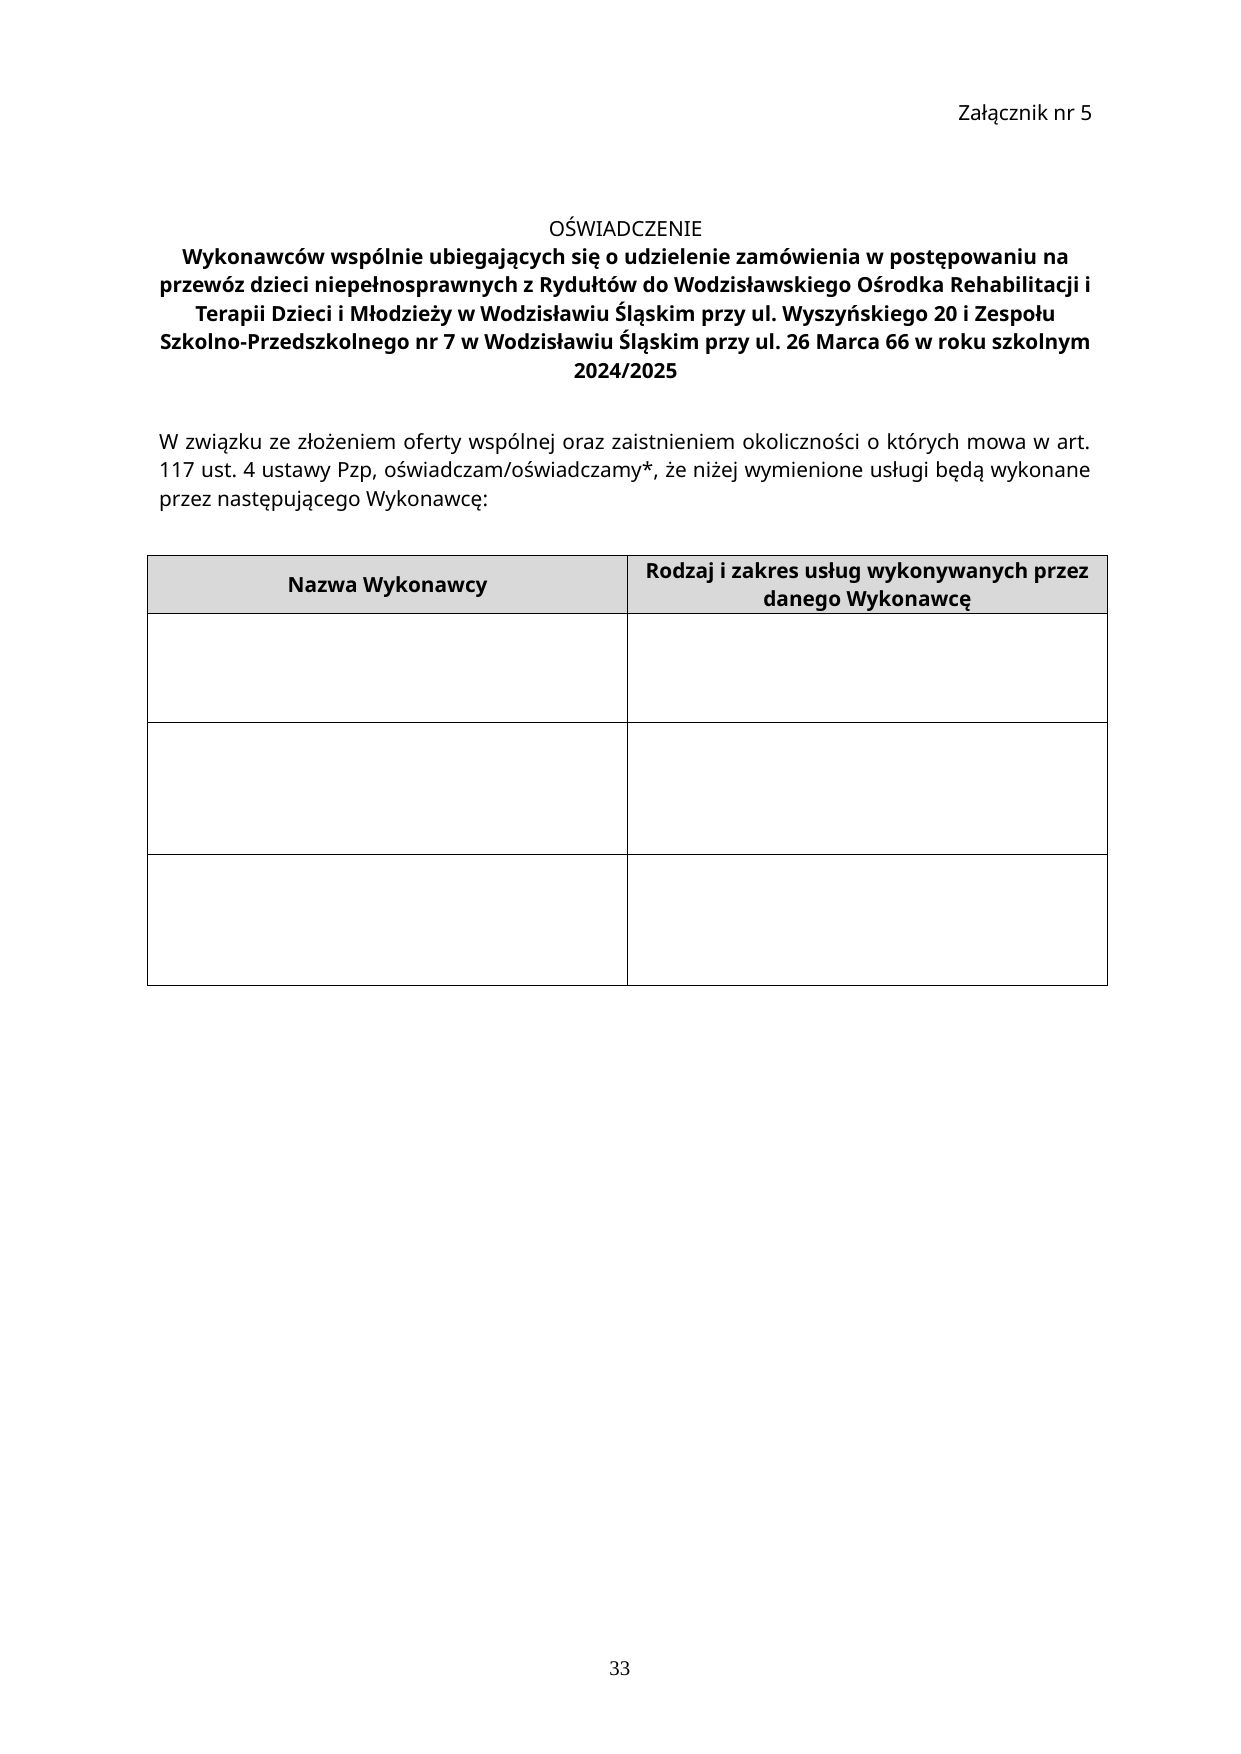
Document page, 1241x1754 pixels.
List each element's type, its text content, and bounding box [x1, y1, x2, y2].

table_header Nazwa Wykonawcy [148, 556, 627, 613]
text Załącznik nr 5 [159, 98, 1092, 126]
table_cell [148, 723, 627, 853]
table_header Rodzaj i zakres usług wykonywanych przez danego Wykonawcę [628, 556, 1107, 613]
table_cell [628, 614, 1107, 722]
text OŚWIADCZENIE [159, 214, 1092, 242]
table_cell [628, 723, 1107, 853]
table_cell [148, 614, 627, 722]
text Wykonawców wspólnie ubiegających się o udzielenie zamówienia w postępowaniu na przewóz dzieci niepełnosprawnych z Rydułtów do Wodzisławskiego Ośrodka Rehabilitacji i Terapii Dzieci i Młodzieży w Wodzisławiu Śląskim przy ul. Wyszyńskiego 20 i Zespołu Szkolno-Przedszkolnego nr 7 w Wodzisławiu Śląskim przy ul. 26 Marca 66 w roku szkolnym 2024/2025 [159, 242, 1092, 384]
table_cell [148, 855, 627, 985]
table_cell [628, 855, 1107, 985]
text W związku ze złożeniem oferty wspólnej oraz zaistnieniem okoliczności o których mowa w art. 117 ust. 4 ustawy Pzp, oświadczam/oświadczamy*, że niżej wymienione usługi będą wykonane przez następującego Wykonawcę: [159, 427, 1092, 512]
